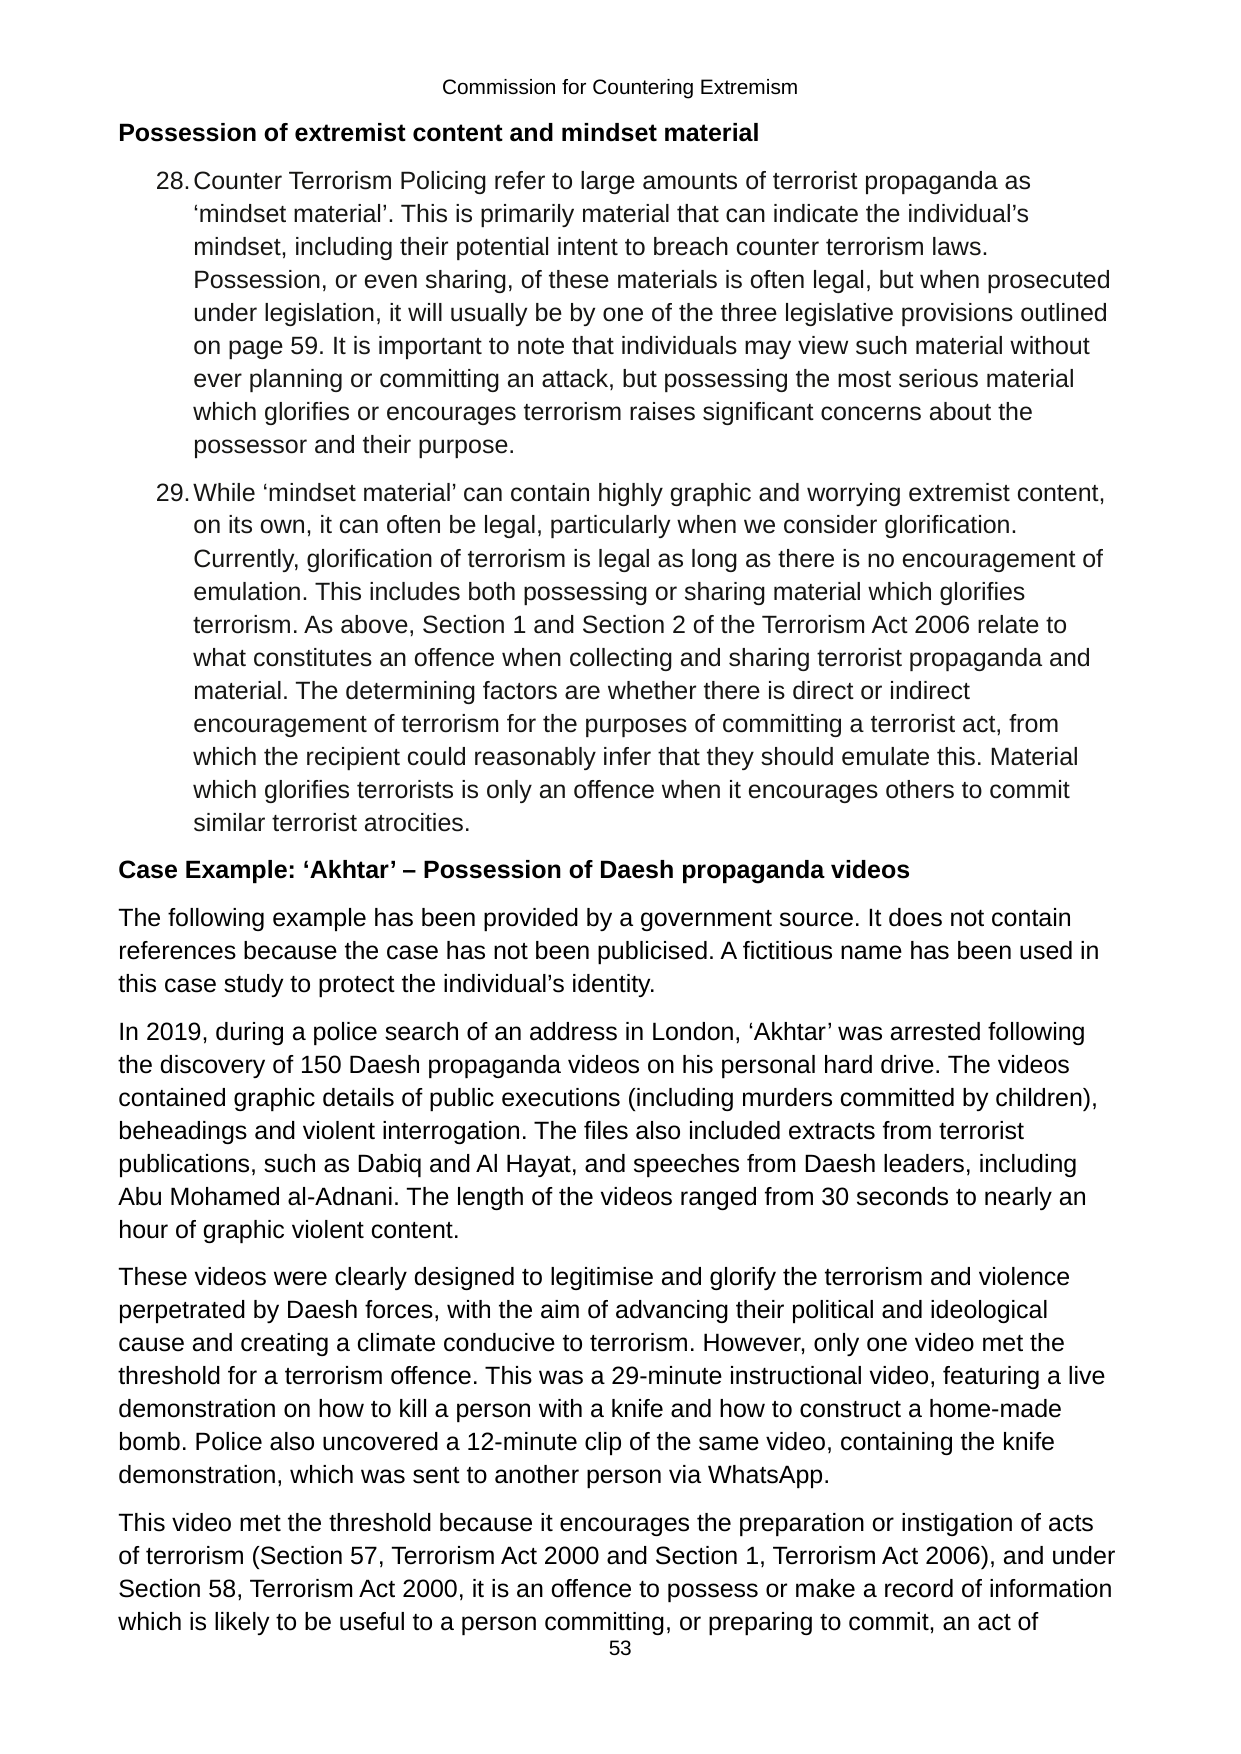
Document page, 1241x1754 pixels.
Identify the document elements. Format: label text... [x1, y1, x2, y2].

text The following example has been provided by a government source. It does not contain references because the case has not been publicised. A fictitious name has been used in this case study to protect the individual’s identity. [118, 903, 1122, 998]
list While ‘mindset material’ can contain highly graphic and worrying extremist content, on its own, it can often be legal, particularly when we consider glorification. Currently, glorification of terrorism is legal as long as there is no encouragement of emulation. This includes both possessing or sharing material which glorifies terrorism. As above, Section 1 and Section 2 of the Terrorism Act 2006 relate to what constitutes an offence when collecting and sharing terrorist propaganda and material. The determining factors are whether there is direct or indirect encouragement of terrorism for the purposes of committing a terrorist act, from which the recipient could reasonably infer that they should emulate this. Material which glorifies terrorists is only an offence when it encourages others to commit similar terrorist atrocities. [156, 477, 1122, 836]
text Case Example: ‘Akhtar’ – Possession of Daesh propaganda videos [118, 855, 1122, 884]
text In 2019, during a police search of an address in London, ‘Akhtar’ was arrested following the discovery of 150 Daesh propaganda videos on his personal hard drive. The videos contained graphic details of public executions (including murders committed by children), beheadings and violent interrogation. The files also included extracts from terrorist publications, such as Dabiq and Al Hayat, and speeches from Daesh leaders, including Abu Mohamed al-Adnani. The length of the videos ranged from 30 seconds to nearly an hour of graphic violent content. [118, 1017, 1122, 1243]
text These videos were clearly designed to legitimise and glorify the terrorism and violence perpetrated by Daesh forces, with the aim of advancing their political and ideological cause and creating a climate conducive to terrorism. However, only one video met the threshold for a terrorism offence. This was a 29-minute instructional video, featuring a live demonstration on how to kill a person with a knife and how to construct a home-made bomb. Police also uncovered a 12-minute clip of the same video, containing the knife demonstration, which was sent to another person via WhatsApp. [118, 1262, 1122, 1489]
list Counter Terrorism Policing refer to large amounts of terrorist propaganda as ‘mindset material’. This is primarily material that can indicate the individual’s mindset, including their potential intent to breach counter terrorism laws. Possession, or even sharing, of these materials is often legal, but when prosecuted under legislation, it will usually be by one of the three legislative provisions outlined on page 59. It is important to note that individuals may view such material without ever planning or committing an attack, but possessing the most serious material which glorifies or encourages terrorism raises significant concerns about the possessor and their purpose. [156, 166, 1122, 459]
text Possession of extremist content and mindset material [118, 118, 1122, 147]
text This video met the threshold because it encourages the preparation or instigation of acts of terrorism (Section 57, Terrorism Act 2000 and Section 1, Terrorism Act 2006), and under Section 58, Terrorism Act 2000, it is an offence to possess or make a record of information which is likely to be useful to a person committing, or preparing to commit, an act of [118, 1508, 1122, 1636]
